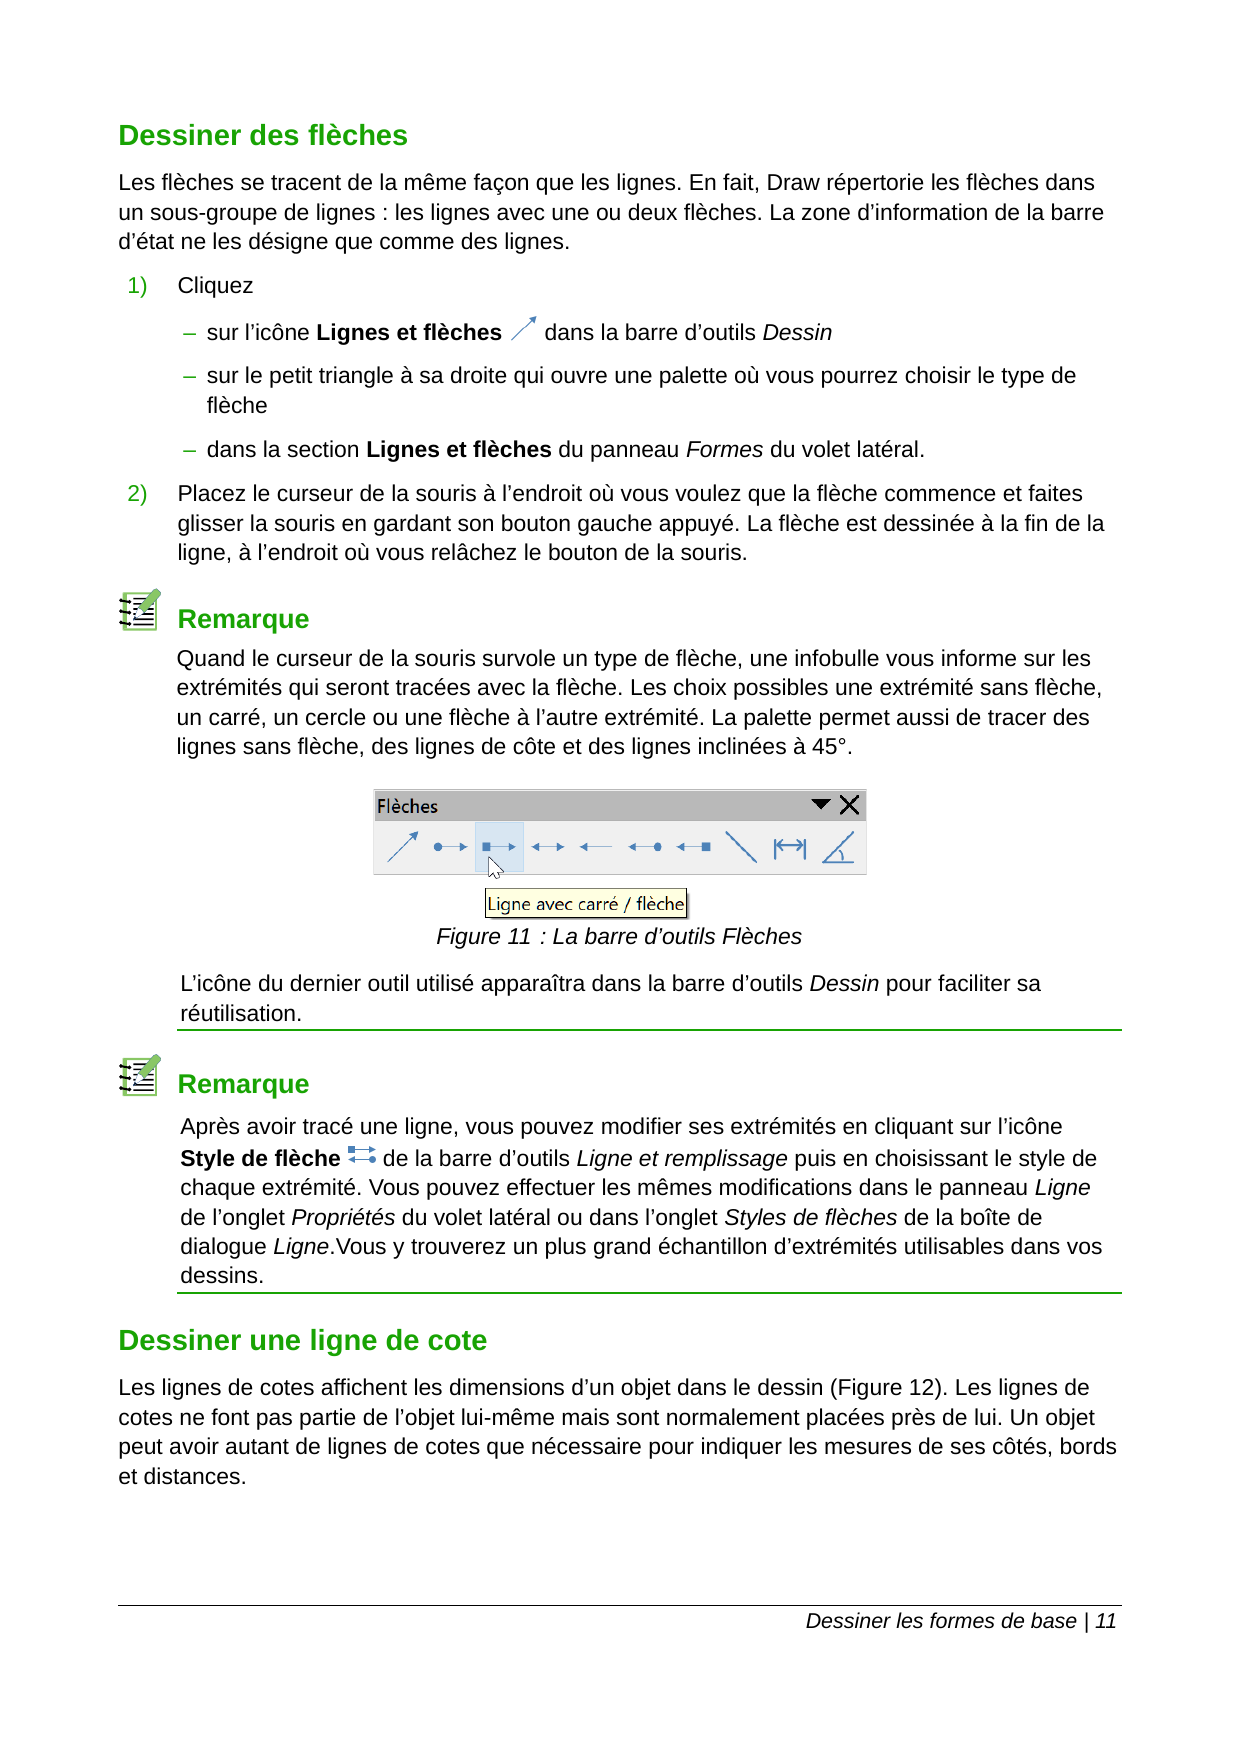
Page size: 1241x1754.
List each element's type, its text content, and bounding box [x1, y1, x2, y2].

text L’icône du dernier outil utilisé apparaîtra dans la barre d’outils Dessin pour faciliter sa réutilisation. [177, 964, 1122, 1029]
picture [508, 313, 538, 343]
list sur l’icône Lignes et flèches dans la barre d’outils Dessin [183, 313, 1122, 345]
text Quand le curseur de la souris survole un type de flèche, une infobulle vous informe sur les extrémités qui seront tracées avec la flèche. Les choix possibles une extrémité sans flèche, un carré, un cercle ou une flèche à l’autre extrémité. La palette permet aussi de tracer des lignes sans flèche, des lignes de côte et des lignes inclinées à 45°. [176, 641, 1122, 759]
text Après avoir tracé une ligne, vous pouvez modifier ses extrémités en cliquant sur l’icône Style de flèche de la barre d’outils Ligne et remplissage puis en choisissant le style de chaque extrémité. Vous pouvez effectuer les mêmes modifications dans le panneau Ligne de l’onglet Propriétés du volet latéral ou dans l’onglet Styles de flèches de la boîte de dialogue Ligne.Vous y trouverez un plus grand échantillon d’extrémités utilisables dans vos dessins. [177, 1107, 1122, 1292]
list sur le petit triangle à sa droite qui ouvre une palette où vous pourrez choisir le type de flèche [183, 359, 1122, 418]
list Cliquez [148, 269, 1122, 299]
text Figure 11 : La barre d’outils Flèches [118, 920, 1122, 949]
text Les lignes de cotes affichent les dimensions d’un objet dans le dessin (Figure 12). Les lignes de cotes ne font pas partie de l’objet lui-même mais sont normalement placées près de lui. Un objet peut avoir autant de lignes de cotes que nécessaire pour indiquer les mesures de ses côtés, bords et distances. [118, 1371, 1122, 1489]
subtitle Dessiner une ligne de cote [118, 1323, 1122, 1357]
picture [373, 788, 867, 920]
text Les flèches se tracent de la même façon que les lignes. En fait, Draw répertorie les flèches dans un sous-groupe de lignes : les lignes avec une ou deux flèches. La zone d’information de la barre d’état ne les désigne que comme des lignes. [118, 166, 1122, 255]
list Remarque [118, 587, 1122, 634]
list Remarque [118, 1053, 1122, 1099]
list dans la section Lignes et flèches du panneau Formes du volet latéral. [183, 433, 1122, 462]
picture [347, 1139, 377, 1169]
list Placez le curseur de la souris à l’endroit où vous voulez que la flèche commence et faites glisser la souris en gardant son bouton gauche appuyé. La flèche est dessinée à la fin de la ligne, à l’endroit où vous relâchez le bouton de la souris. [148, 477, 1122, 565]
